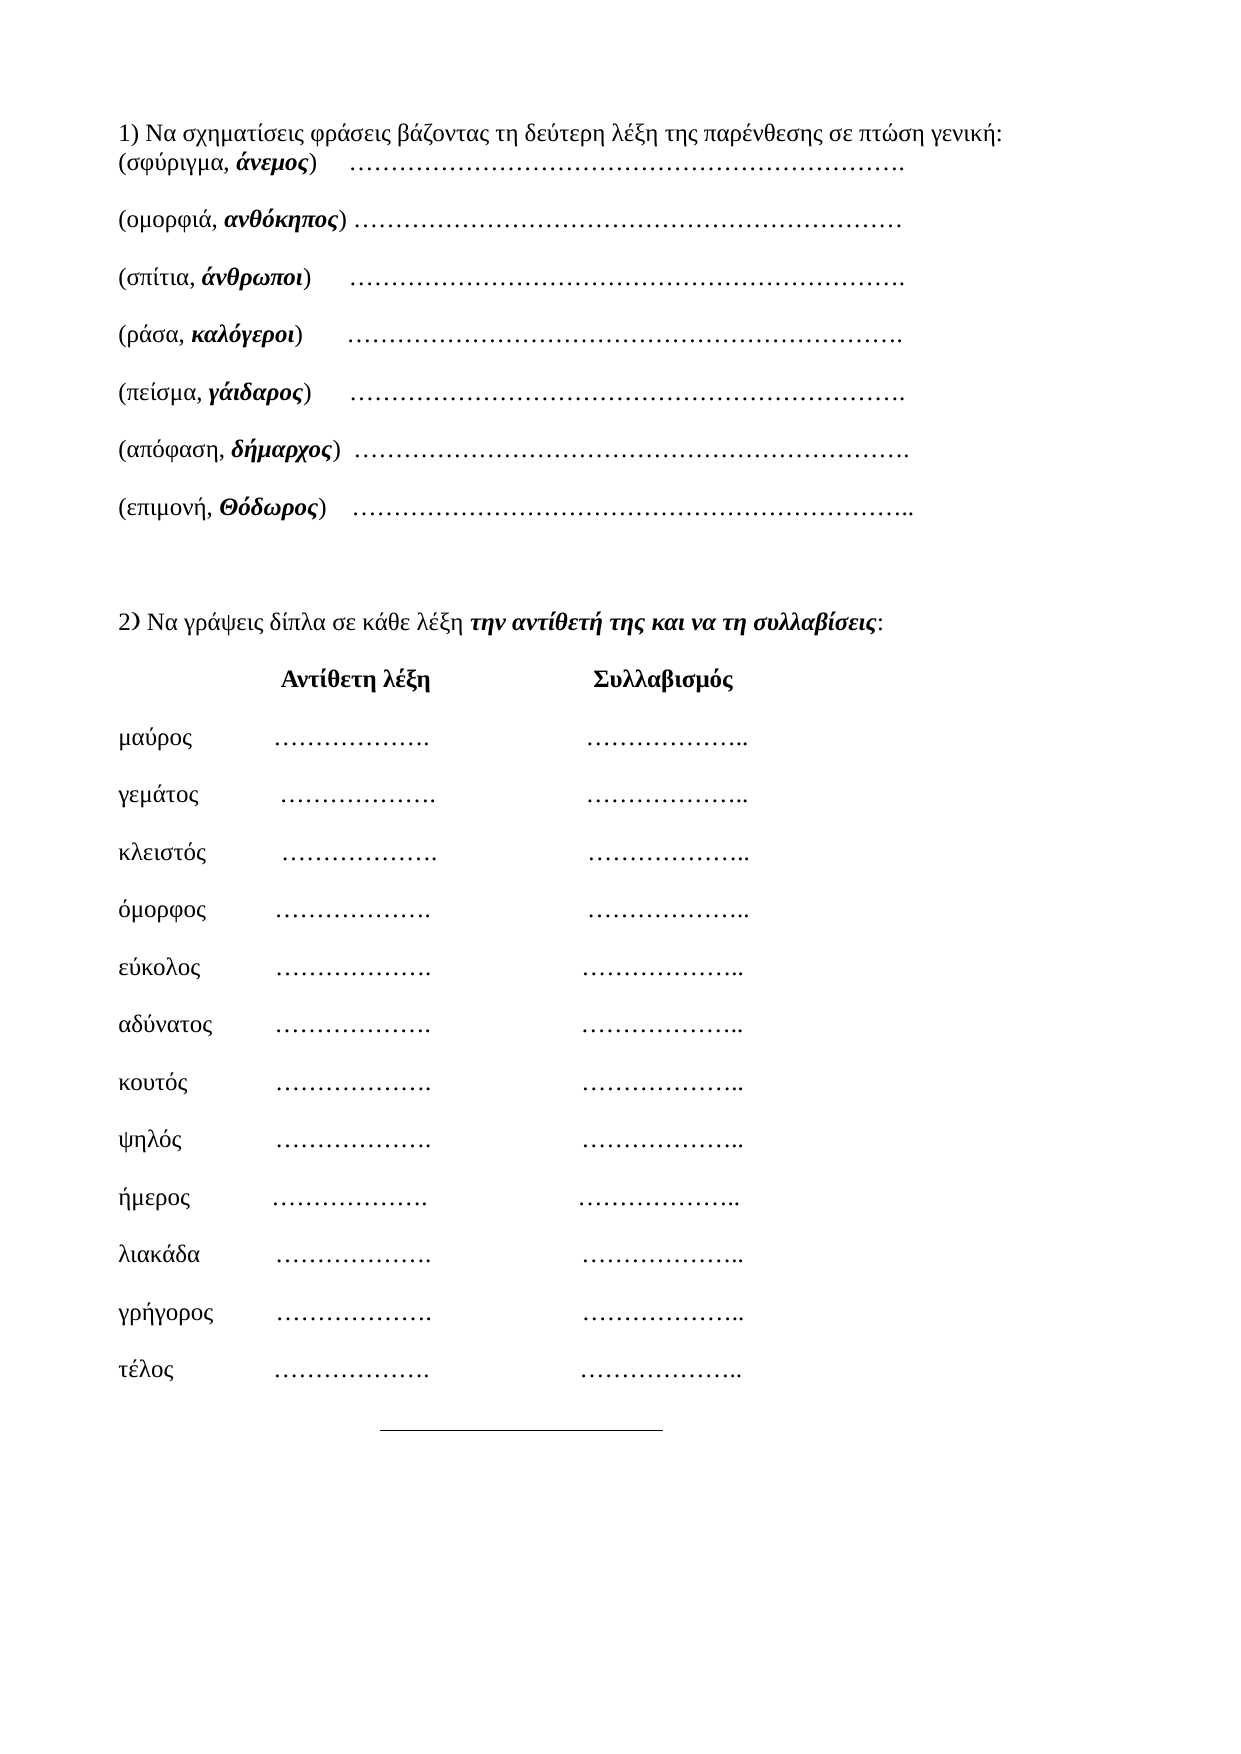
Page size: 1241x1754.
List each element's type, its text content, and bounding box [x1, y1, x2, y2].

text αδύνατος ………………. ……………….. [118, 1009, 1122, 1038]
text γρήγορος ………………. ……………….. [118, 1297, 1122, 1326]
text λιακάδα ………………. ……………….. [118, 1239, 1122, 1268]
text 1) Να σχηματίσεις φράσεις βάζοντας τη δεύτερη λέξη της παρένθεσης σε πτώση γενική: [118, 118, 1122, 147]
text μαύρος ………………. ……………….. [118, 722, 1122, 751]
text 2) Να γράψεις δίπλα σε κάθε λέξη την αντίθετή της και να τη συλλαβίσεις: [118, 607, 1122, 636]
text ψηλός ………………. ……………….. [118, 1124, 1122, 1153]
text (σπίτια, άνθρωποι) …………………………………………………………. [118, 262, 1122, 291]
text (επιμονή, Θόδωρος) ………………………………………………………….. [118, 492, 1122, 521]
text (ομορφιά, ανθόκηπος) ………………………………………………………… [118, 204, 1122, 233]
text γεμάτος ………………. ……………….. [118, 779, 1122, 808]
text τέλος ………………. ……………….. [118, 1354, 1122, 1383]
text εύκολος ………………. ……………….. [118, 952, 1122, 981]
text κουτός ………………. ……………….. [118, 1067, 1122, 1096]
text (ράσα, καλόγεροι) …………………………………………………………. [118, 319, 1122, 348]
text κλειστός ………………. ……………….. [118, 837, 1122, 866]
text ήμερος ………………. ……………….. [118, 1182, 1122, 1211]
text (σφύριγμα, άνεμος) …………………………………………………………. [118, 147, 1122, 176]
text όμορφος ………………. ……………….. [118, 894, 1122, 923]
text (πείσμα, γάιδαρος) …………………………………………………………. [118, 377, 1122, 406]
text (απόφαση, δήμαρχος) …………………………………………………………. [118, 434, 1122, 463]
text Αντίθετη λέξη Συλλαβισμός [118, 664, 1122, 693]
